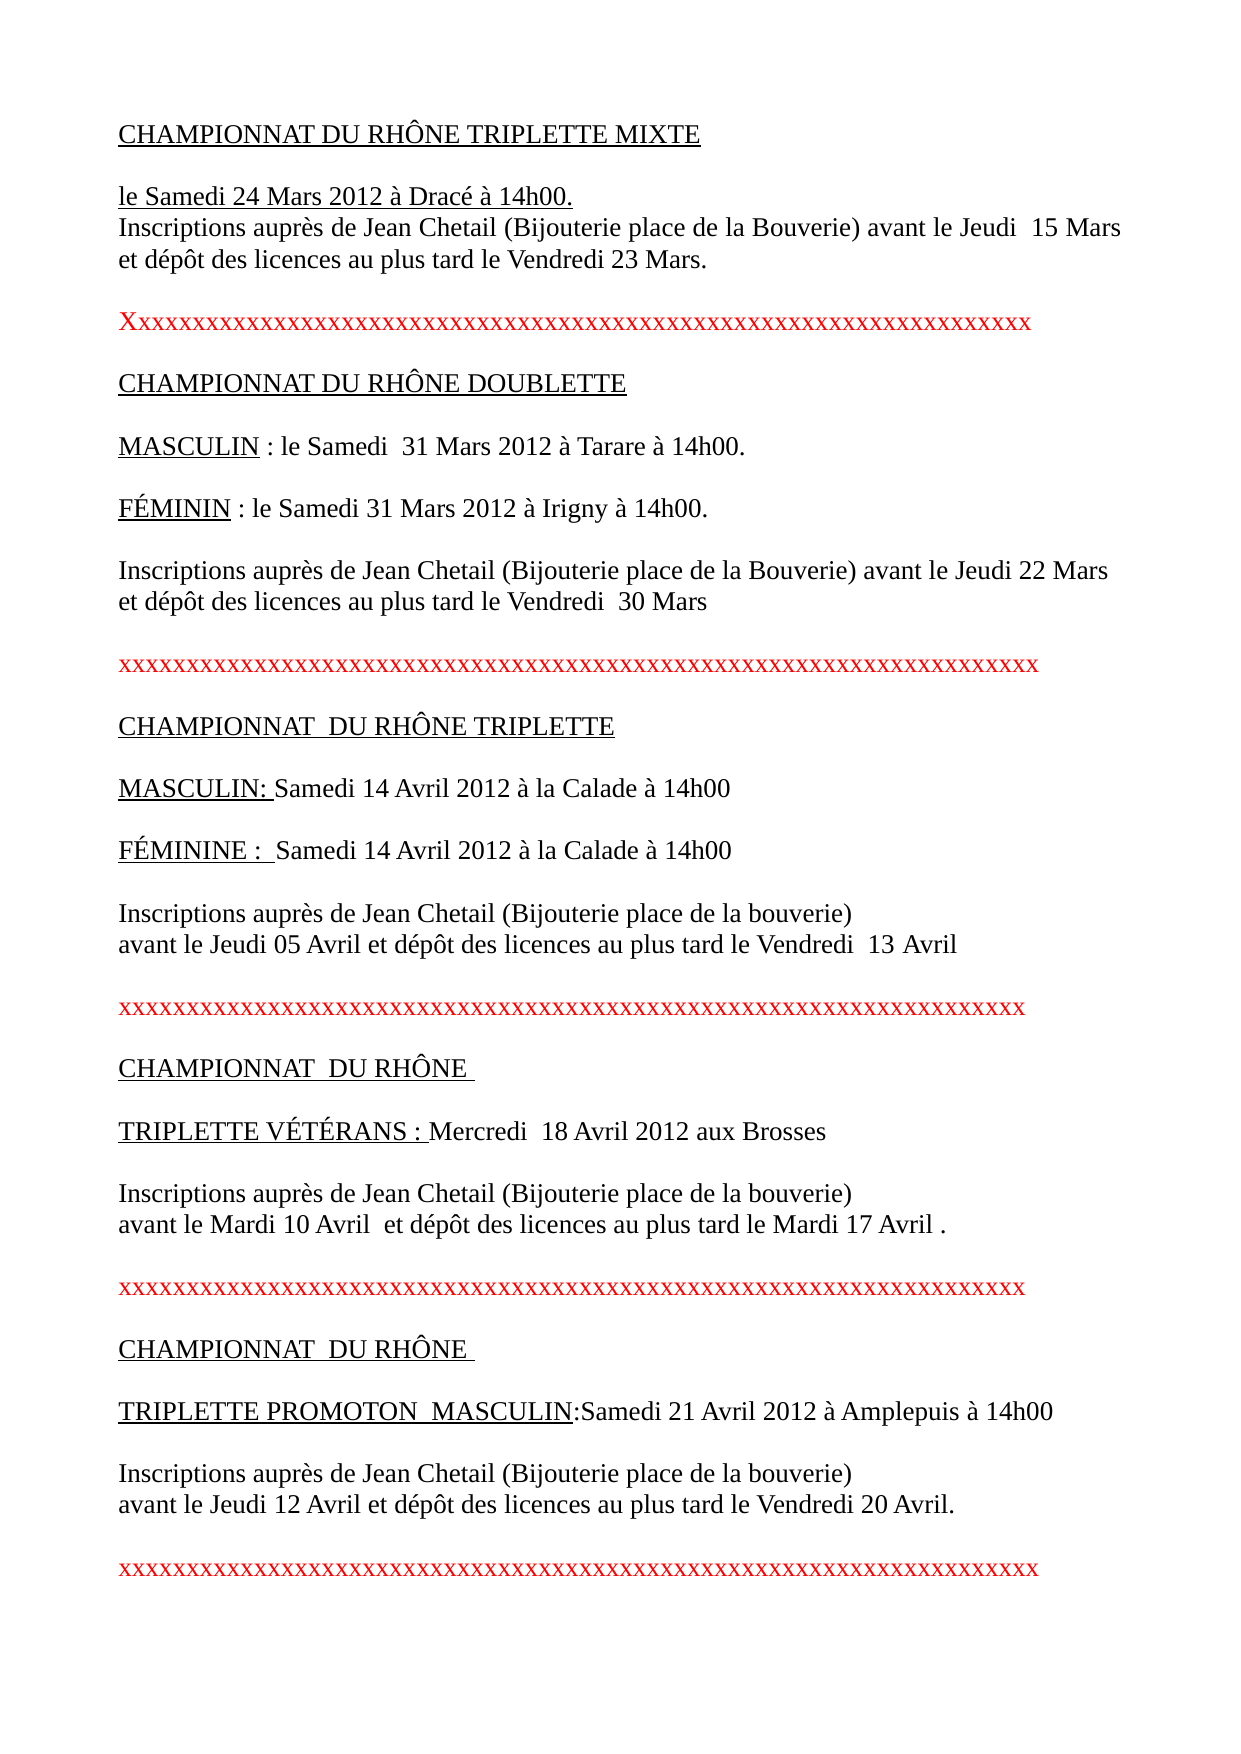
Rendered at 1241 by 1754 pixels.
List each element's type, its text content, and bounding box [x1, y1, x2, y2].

text avant le Jeudi 12 Avril et dépôt des licences au plus tard le Vendredi 20 Avril. [118, 1488, 1122, 1520]
text FÉMININE : Samedi 14 Avril 2012 à la Calade à 14h00 [118, 834, 1122, 866]
text CHAMPIONNAT DU RHÔNE DOUBLETTE [118, 367, 1122, 398]
text CHAMPIONNAT DU RHÔNE TRIPLETTE [118, 710, 1122, 741]
text Inscriptions auprès de Jean Chetail (Bijouterie place de la Bouverie) avant le Jeudi 22 Mars et dépôt des licences au plus tard le Vendredi 30 Mars [118, 554, 1122, 616]
text MASCULIN: Samedi 14 Avril 2012 à la Calade à 14h00 [118, 772, 1122, 803]
text Féminin : le Samedi 31 Mars 2012 à Irigny à 14h00. [118, 492, 1122, 523]
text xxxxxxxxxxxxxxxxxxxxxxxxxxxxxxxxxxxxxxxxxxxxxxxxxxxxxxxxxxxxxxxxxxxx [118, 1551, 1122, 1582]
text avant le Jeudi 05 Avril et dépôt des licences au plus tard le Vendredi 13 Avril [118, 928, 1122, 959]
text xxxxxxxxxxxxxxxxxxxxxxxxxxxxxxxxxxxxxxxxxxxxxxxxxxxxxxxxxxxxxxxxxxx [118, 1271, 1122, 1302]
text avant le Mardi 10 Avril et dépôt des licences au plus tard le Mardi 17 Avril . [118, 1208, 1122, 1239]
text CHAMPIONNAT DU RHÔNE [118, 1333, 1122, 1364]
text MASCULIN : le Samedi 31 Mars 2012 à Tarare à 14h00. [118, 429, 1122, 461]
text xxxxxxxxxxxxxxxxxxxxxxxxxxxxxxxxxxxxxxxxxxxxxxxxxxxxxxxxxxxxxxxxxxx [118, 990, 1122, 1021]
text Inscriptions auprès de Jean Chetail (Bijouterie place de la bouverie) [118, 897, 1122, 928]
text TRIPLETTE VÉTÉRANS : Mercredi 18 Avril 2012 aux Brosses [118, 1115, 1122, 1146]
text CHAMPIONNAT DU RHÔNE [118, 1052, 1122, 1084]
text le Samedi 24 Mars 2012 à Dracé à 14h00. [118, 180, 1122, 212]
text TRIPLETTE PROMOTON MASCULIN:Samedi 21 Avril 2012 à Amplepuis à 14h00 [118, 1395, 1122, 1426]
text xxxxxxxxxxxxxxxxxxxxxxxxxxxxxxxxxxxxxxxxxxxxxxxxxxxxxxxxxxxxxxxxxxxx [118, 648, 1122, 679]
text Inscriptions auprès de Jean Chetail (Bijouterie place de la Bouverie) avant le Jeudi 15 Mars et dépôt des licences au plus tard le Vendredi 23 Mars. [118, 212, 1122, 274]
text Inscriptions auprès de Jean Chetail (Bijouterie place de la bouverie) [118, 1177, 1122, 1208]
text Inscriptions auprès de Jean Chetail (Bijouterie place de la bouverie) [118, 1457, 1122, 1488]
text CHAMPIONNAT DU RHÔNE TRIPLETTE MIXTE [118, 118, 1122, 149]
text Xxxxxxxxxxxxxxxxxxxxxxxxxxxxxxxxxxxxxxxxxxxxxxxxxxxxxxxxxxxxxxxxxxx [118, 305, 1122, 336]
